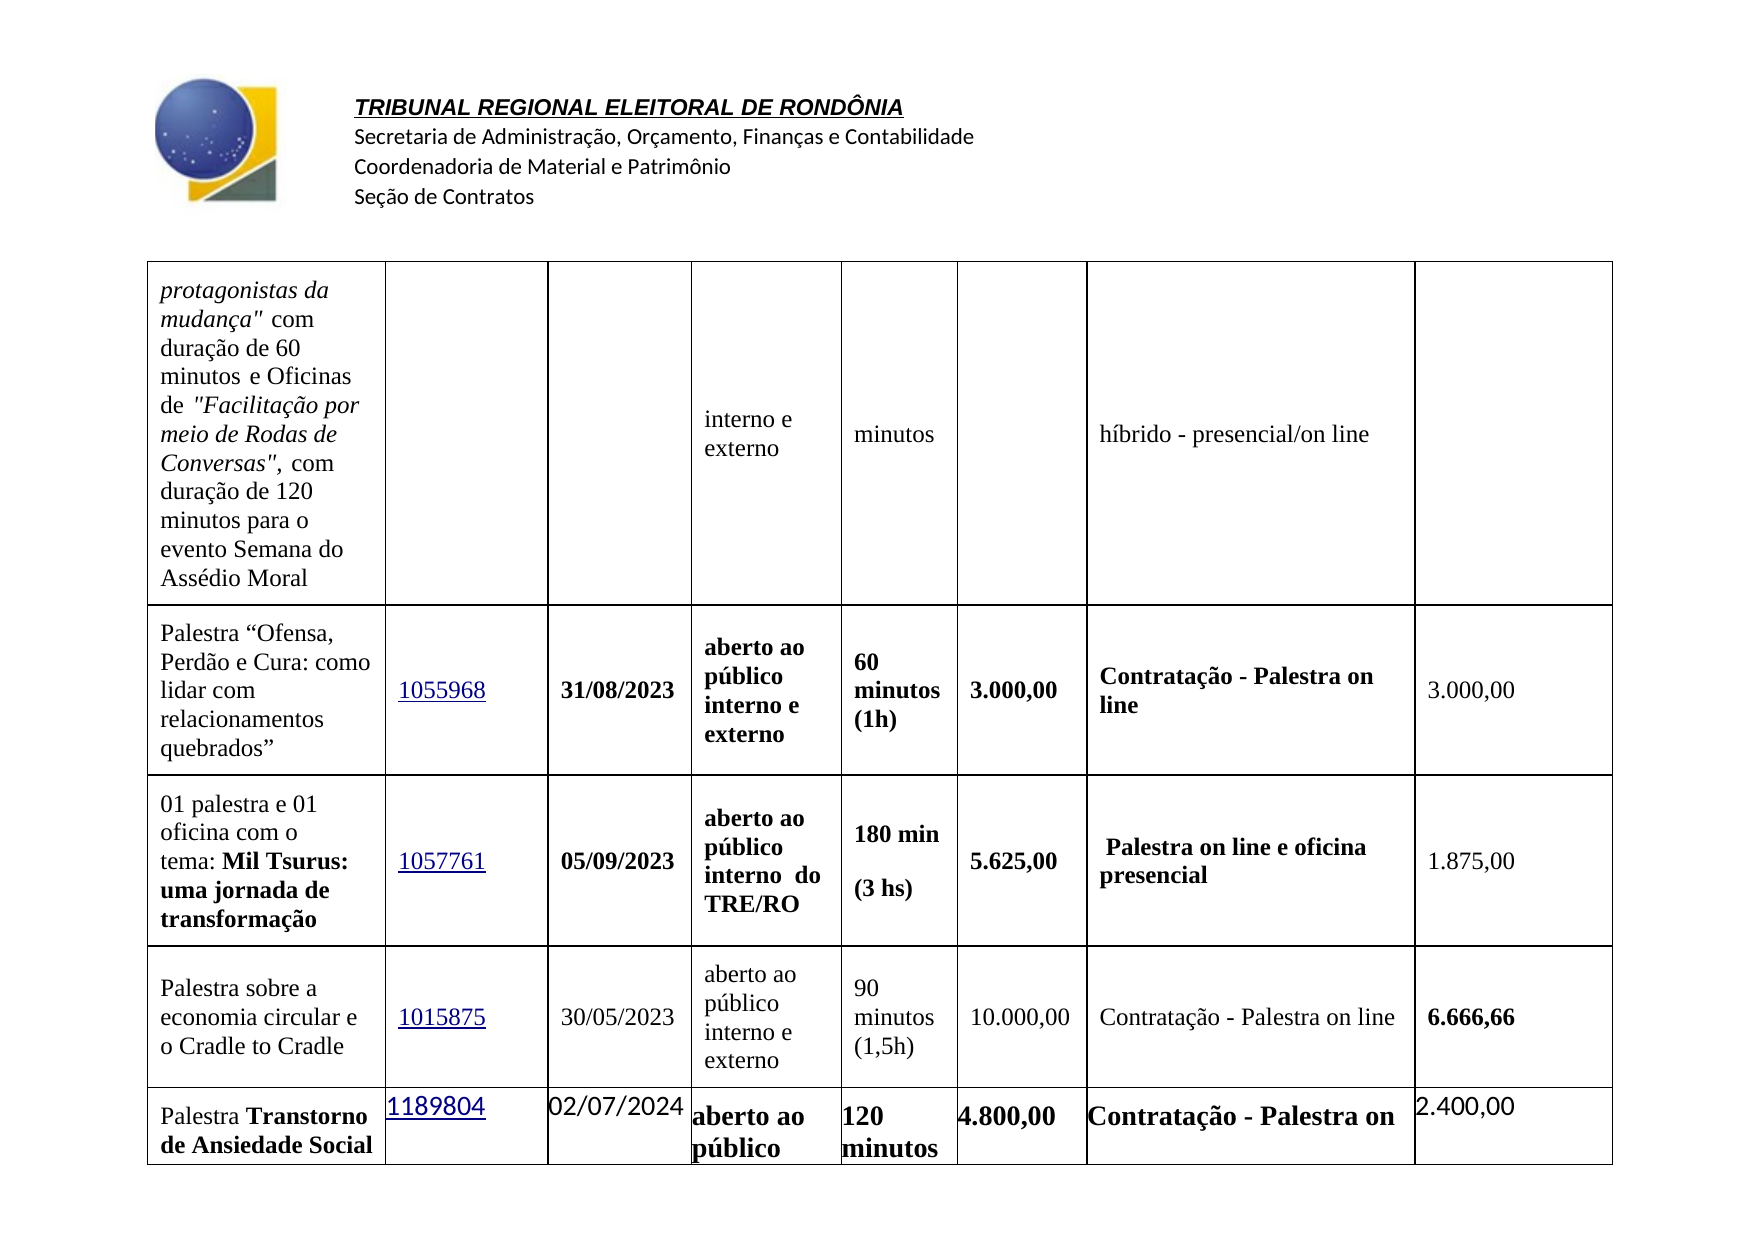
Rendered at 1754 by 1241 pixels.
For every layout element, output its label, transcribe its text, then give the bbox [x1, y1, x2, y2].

table_cell 1189804 [386, 1088, 547, 1164]
table_cell 60 minutos (1h) [842, 606, 957, 774]
table_cell interno e externo [692, 262, 841, 604]
table_cell [958, 262, 1086, 604]
table_cell 6.666,66 [1416, 947, 1612, 1087]
table_cell Contratação - Palestra on line [1088, 606, 1414, 774]
table_cell 5.625,00 [958, 776, 1086, 945]
table_cell 3.000,00 [958, 606, 1086, 774]
table_cell - híbrido - presencial/on line [1088, 262, 1414, 604]
table_cell 4.800,00 [958, 1088, 1086, 1164]
table_cell Palestra sobre a economia circular e o Cradle to Cradle [148, 947, 385, 1087]
table_cell 01 palestra e 01 oficina com o tema: Mil Tsurus: uma jornada de transformação [148, 776, 385, 945]
table_cell aberto ao público interno do TRE/RO [692, 776, 841, 945]
table_cell aberto ao público interno e externo [692, 606, 841, 774]
table_cell 2.400,00 [1416, 1088, 1612, 1164]
table_cell Contratação - Palestra on [1088, 1088, 1414, 1164]
table_cell 3.000,00 [1416, 606, 1612, 774]
table_cell 1.875,00 [1416, 776, 1612, 945]
table_cell 30/05/2023 [549, 947, 691, 1087]
table_cell 31/08/2023 [549, 606, 691, 774]
table_cell protagonistas da mudança" com duração de 60 minutos e Oficinas de "Facilitação por meio de Rodas de Conversas", com duração de 120 minutos para o evento Semana do Assédio Moral [148, 262, 385, 604]
table_cell Palestra Transtorno de Ansiedade Social [148, 1088, 385, 1164]
table_cell [1416, 262, 1612, 604]
table_cell Contratação - Palestra on line [1088, 947, 1414, 1087]
table_cell 1015875 [386, 947, 547, 1087]
table_cell 1055968 [386, 606, 547, 774]
table_cell aberto ao público [692, 1088, 841, 1164]
table_cell Palestra on line e oficina presencial [1088, 776, 1414, 945]
table_cell 180 min (3 hs) [842, 776, 957, 945]
table_cell 10.000,00 [958, 947, 1086, 1087]
table_cell [386, 262, 547, 604]
table_cell 1057761 [386, 776, 547, 945]
table_cell [549, 262, 691, 604]
table_cell Palestra “Ofensa, Perdão e Cura: como lidar com relacionamentos quebrados” [148, 606, 385, 774]
table_cell minutos [842, 262, 957, 604]
table_cell 02/07/2024 [549, 1088, 691, 1164]
table_cell 90 minutos (1,5h) [842, 947, 957, 1087]
table_cell 05/09/2023 [549, 776, 691, 945]
table_cell 120 minutos [842, 1088, 957, 1164]
table_cell aberto ao público interno e externo [692, 947, 841, 1087]
